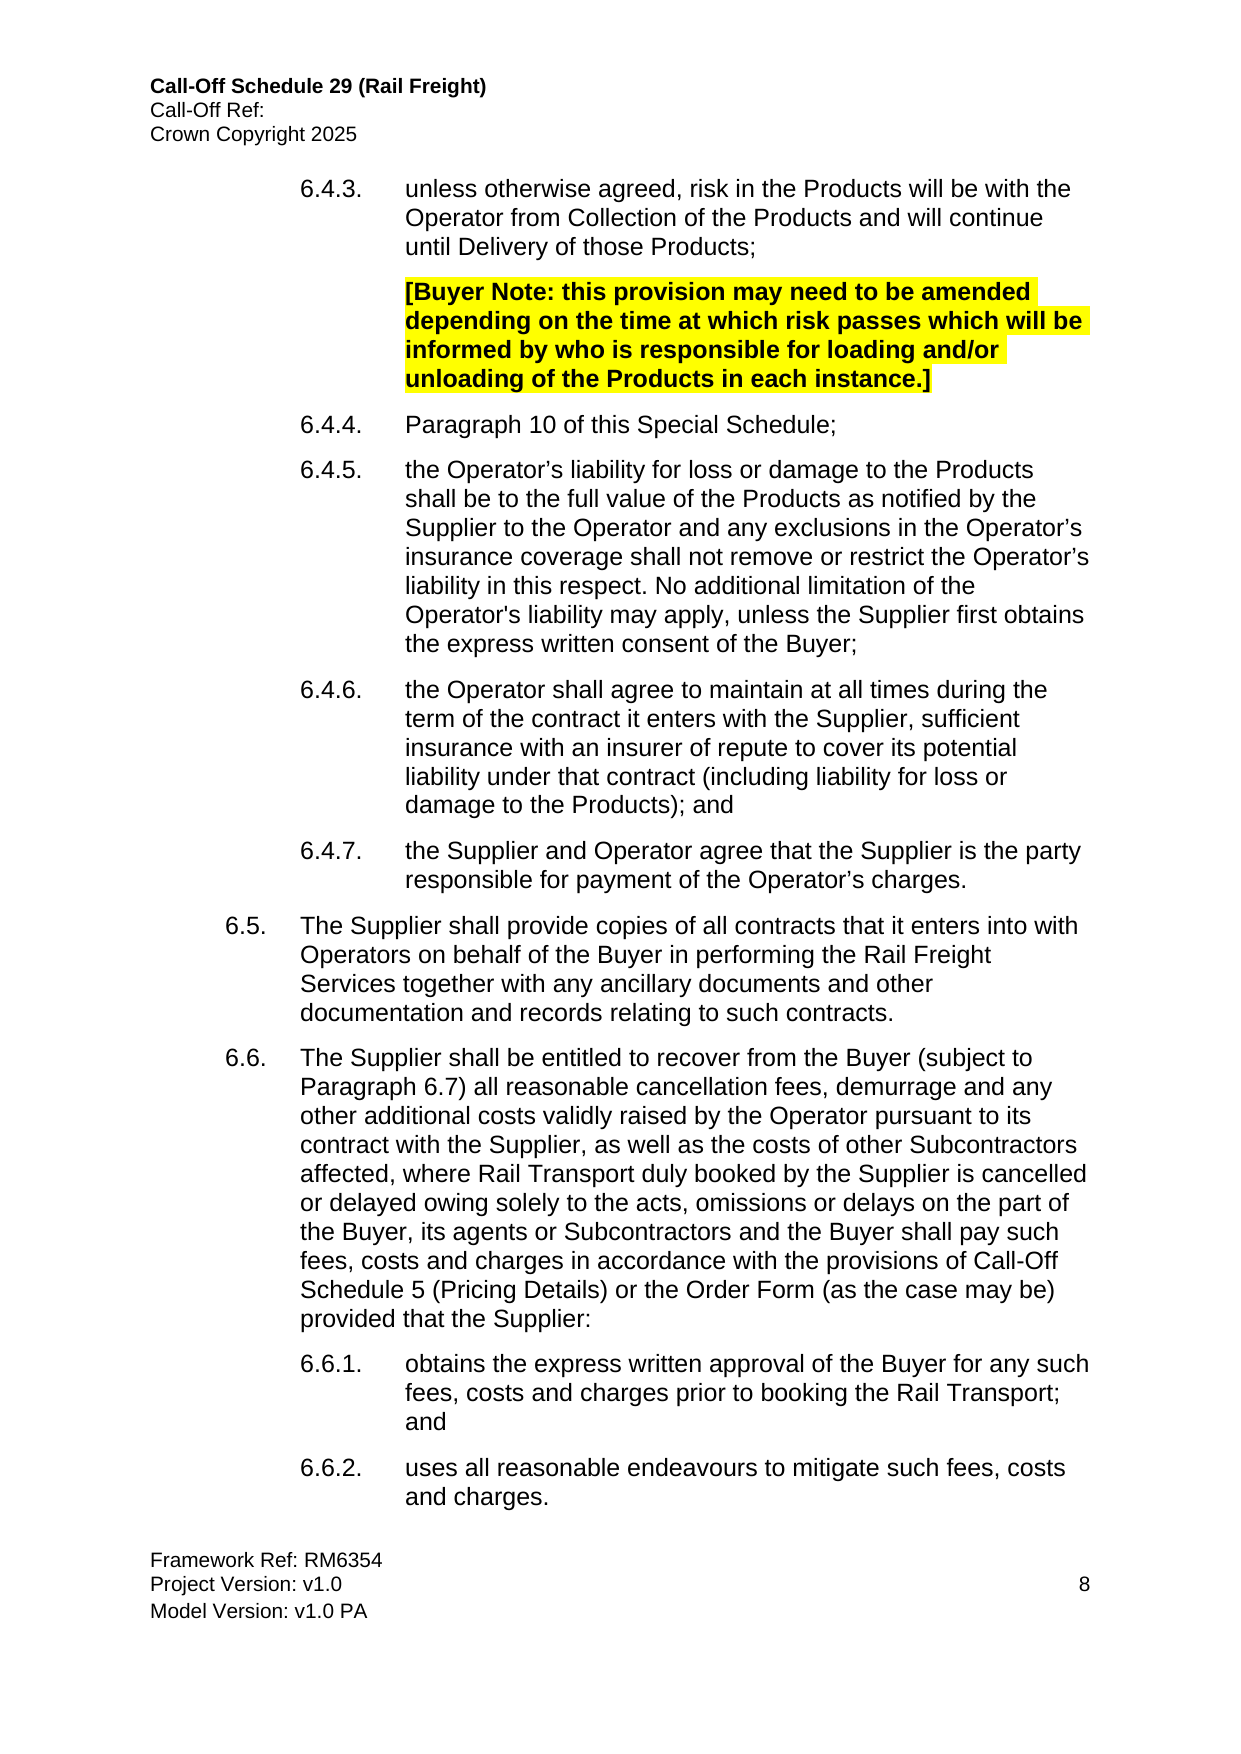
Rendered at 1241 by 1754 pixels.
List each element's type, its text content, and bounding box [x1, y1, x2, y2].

list the Operator shall agree to maintain at all times during the term of the contract it enters with the Supplier, sufficient insurance with an insurer of repute to cover its potential liability under that contract (including liability for loss or damage to the Products); and [300, 675, 1090, 819]
list The Supplier shall be entitled to recover from the Buyer (subject to Paragraph 6.7) all reasonable cancellation fees, demurrage and any other additional costs validly raised by the Operator pursuant to its contract with the Supplier, as well as the costs of other Subcontractors affected, where Rail Transport duly booked by the Supplier is cancelled or delayed owing solely to the acts, omissions or delays on the part of the Buyer, its agents or Subcontractors and the Buyer shall pay such fees, costs and charges in accordance with the provisions of Call-Off Schedule 5 (Pricing Details) or the Order Form (as the case may be) provided that the Supplier: [225, 1043, 1090, 1333]
list obtains the express written approval of the Buyer for any such fees, costs and charges prior to booking the Rail Transport; and [300, 1349, 1090, 1436]
text [Buyer Note: this provision may need to be amended depending on the time at which risk passes which will be informed by who is responsible for loading and/or unloading of the Products in each instance.] [405, 277, 1090, 393]
list the Supplier and Operator agree that the Supplier is the party responsible for payment of the Operator’s charges. [300, 836, 1090, 894]
list The Supplier shall provide copies of all contracts that it enters into with Operators on behalf of the Buyer in performing the Rail Freight Services together with any ancillary documents and other documentation and records relating to such contracts. [225, 911, 1090, 1026]
list unless otherwise agreed, risk in the Products will be with the Operator from Collection of the Products and will continue until Delivery of those Products; [300, 174, 1090, 260]
list uses all reasonable endeavours to mitigate such fees, costs and charges. [300, 1453, 1090, 1511]
list the Operator’s liability for loss or damage to the Products shall be to the full value of the Products as notified by the Supplier to the Operator and any exclusions in the Operator’s insurance coverage shall not remove or restrict the Operator’s liability in this respect. No additional limitation of the Operator's liability may apply, unless the Supplier first obtains the express written consent of the Buyer; [300, 455, 1090, 658]
list Paragraph 10 of this Special Schedule; [300, 410, 1090, 438]
